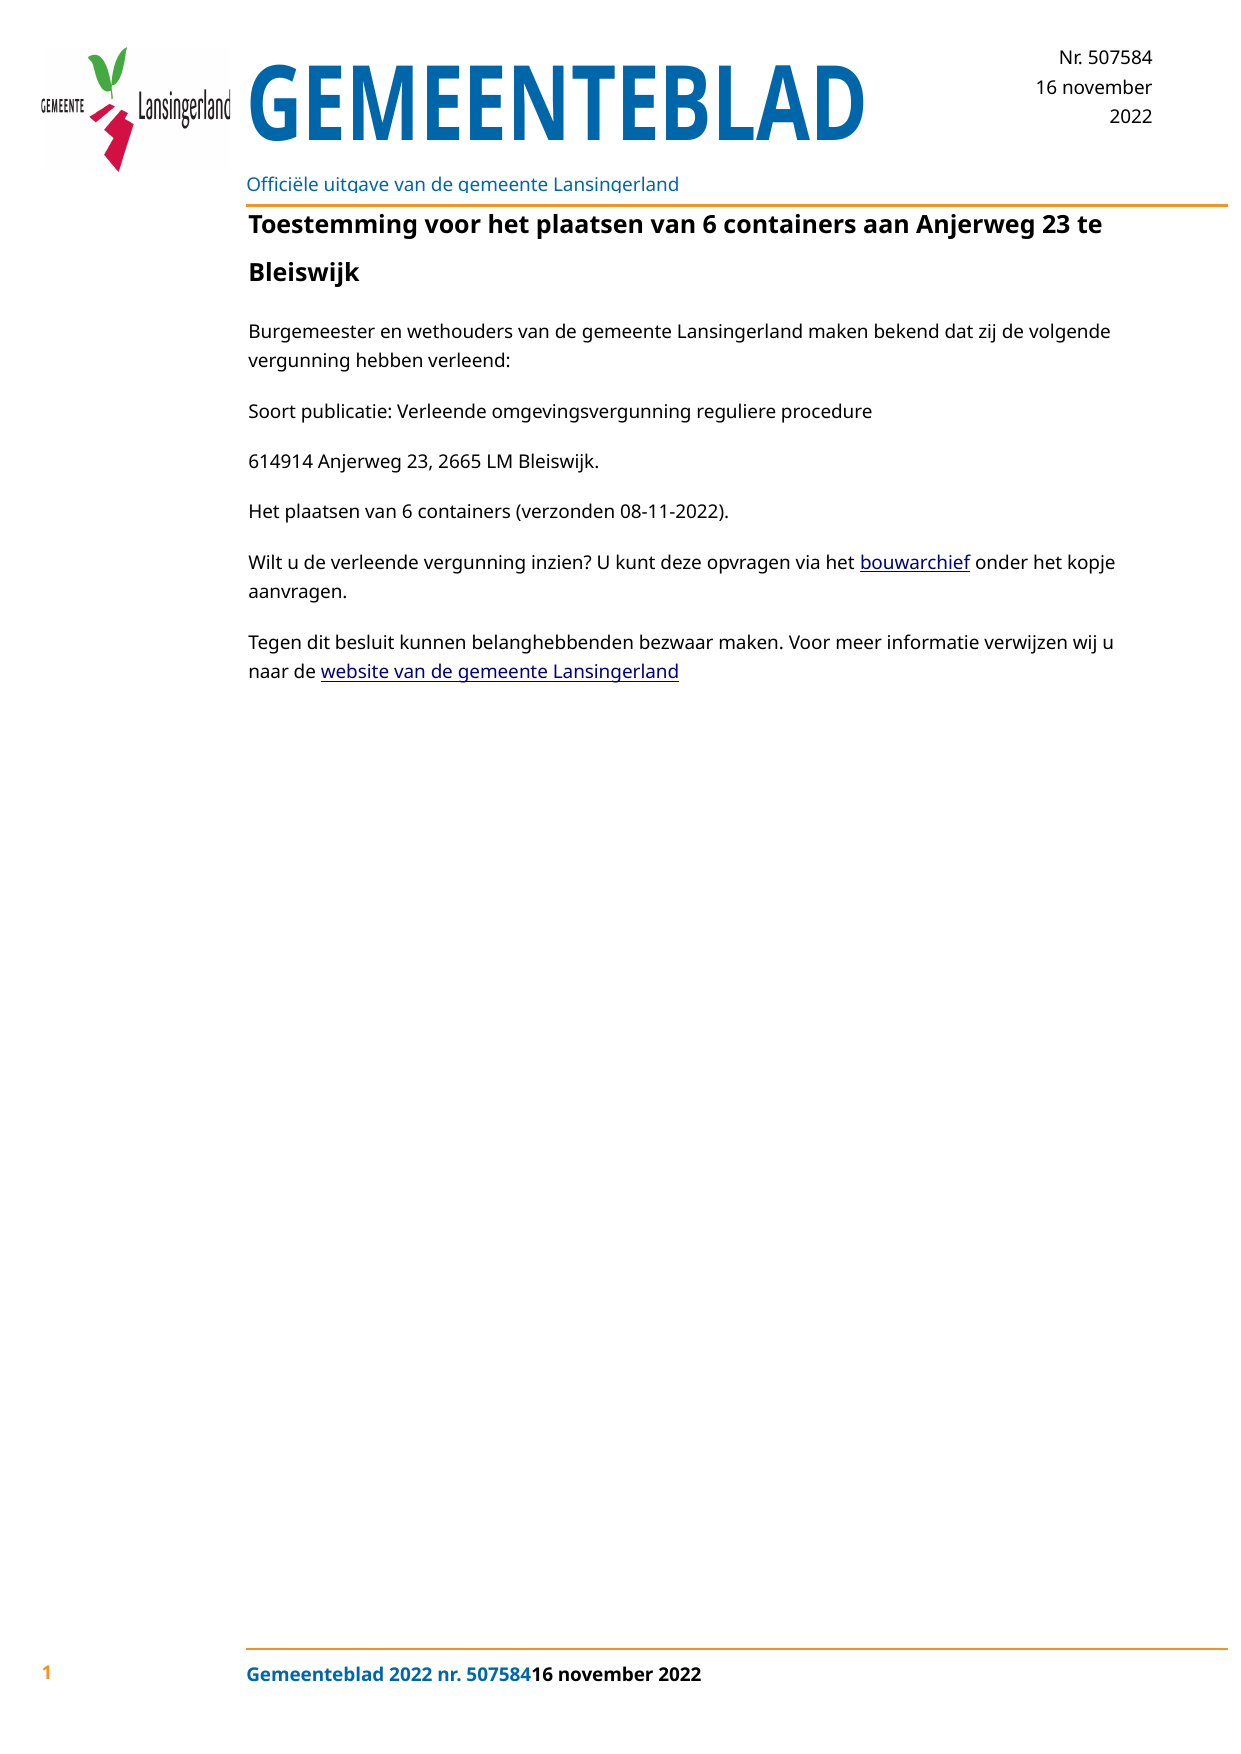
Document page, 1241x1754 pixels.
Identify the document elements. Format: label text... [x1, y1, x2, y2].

text Burgemeester en wethouders van de gemeente Lansingerland maken bekend dat zij de volgende vergunning hebben verleend: [248, 318, 1152, 373]
text Toestemming voor het plaatsen van 6 containers aan Anjerweg 23 te Bleiswijk [248, 207, 1152, 288]
text Het plaatsen van 6 containers (verzonden 08-11-2022). [248, 499, 1152, 524]
text Soort publicatie: Verleende omgevingsvergunning reguliere procedure [248, 398, 1152, 424]
text 614914 Anjerweg 23, 2665 LM Bleiswijk. [248, 448, 1152, 474]
text Tegen dit besluit kunnen belanghebbenden bezwaar maken. Voor meer informatie verwijzen wij u naar de website van de gemeente Lansingerland [248, 629, 1152, 684]
picture [41, 47, 231, 172]
text Wilt u de verleende vergunning inzien? U kunt deze opvragen via het bouwarchief onder het kopje aanvragen. [248, 549, 1152, 604]
